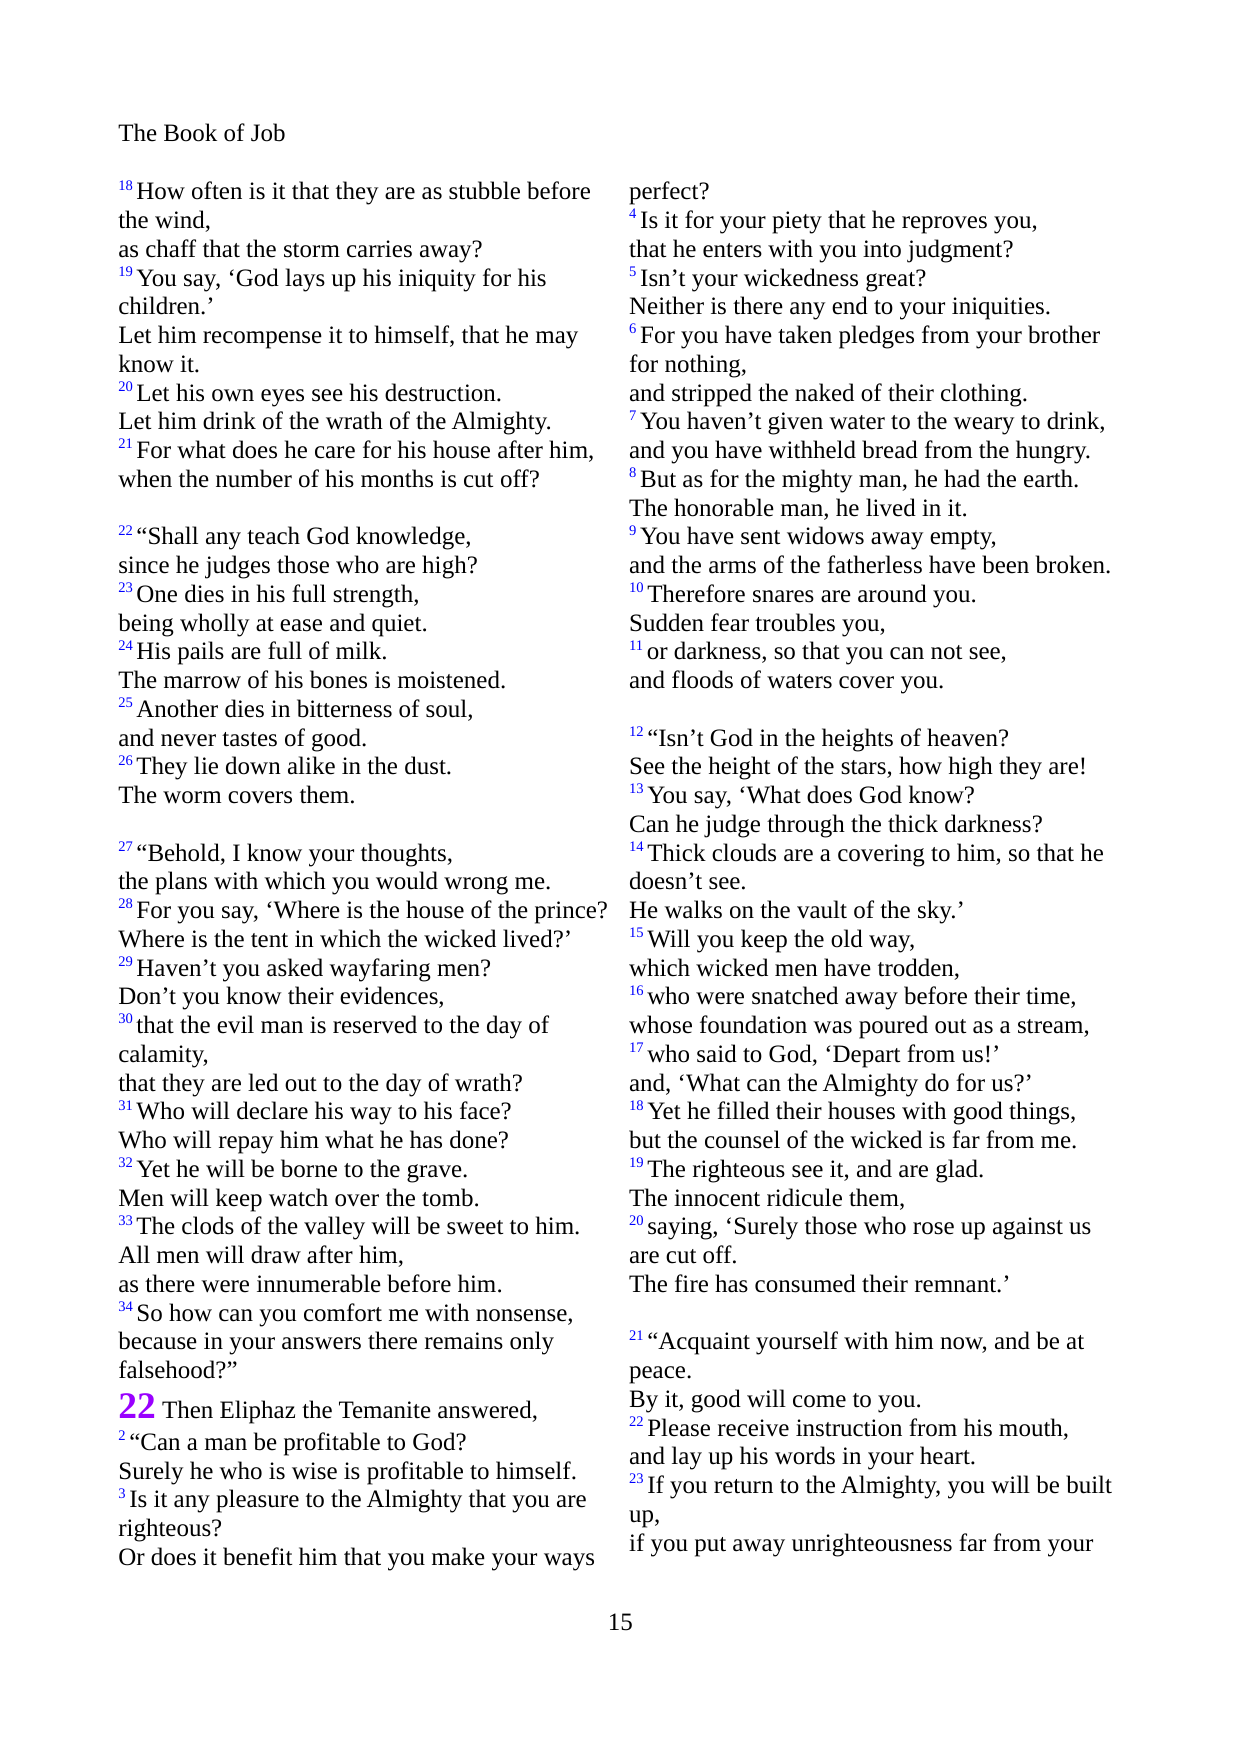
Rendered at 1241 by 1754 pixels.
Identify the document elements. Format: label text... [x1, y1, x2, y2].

text the plans with which you would wrong me. [118, 866, 611, 895]
text 21 For what does he care for his house after him, [118, 435, 611, 464]
text 27 “Behold, I know your thoughts, [118, 838, 611, 866]
text 24 His pails are full of milk. [118, 636, 611, 665]
text 31 Who will declare his way to his face? [118, 1096, 611, 1125]
text 22 Please receive instruction from his mouth, [629, 1413, 1122, 1441]
text Or does it benefit him that you make your ways [118, 1542, 611, 1571]
text but the counsel of the wicked is far from me. [629, 1125, 1122, 1154]
text 23 One dies in his full strength, [118, 579, 611, 608]
text Where is the tent in which the wicked lived?’ [118, 924, 611, 953]
text being wholly at ease and quiet. [118, 608, 611, 636]
text 10 Therefore snares are around you. [629, 579, 1122, 608]
text as chaff that the storm carries away? [118, 234, 611, 263]
text 25 Another dies in bitterness of soul, [118, 694, 611, 723]
text as there were innumerable before him. [118, 1269, 611, 1298]
text 11 or darkness, so that you can not see, [629, 636, 1122, 665]
text 4 Is it for your piety that he reproves you, [629, 205, 1122, 234]
text 32 Yet he will be borne to the grave. [118, 1154, 611, 1183]
text Let him drink of the wrath of the Almighty. [118, 406, 611, 435]
text Men will keep watch over the tomb. [118, 1183, 611, 1211]
text See the height of the stars, how high they are! [629, 751, 1122, 780]
text that he enters with you into judgment? [629, 234, 1122, 263]
text 29 Haven’t you asked wayfaring men? [118, 953, 611, 981]
text because in your answers there remains only falsehood?” [118, 1326, 611, 1384]
text 33 The clods of the valley will be sweet to him. [118, 1211, 611, 1240]
text 17 who said to God, ‘Depart from us!’ [629, 1039, 1122, 1068]
text Neither is there any end to your iniquities. [629, 291, 1122, 320]
text The innocent ridicule them, [629, 1183, 1122, 1211]
text 14 Thick clouds are a covering to him, so that he doesn’t see. [629, 838, 1122, 895]
text The worm covers them. [118, 780, 611, 809]
text 34 So how can you comfort me with nonsense, [118, 1298, 611, 1326]
text 12 “Isn’t God in the heights of heaven? [629, 723, 1122, 751]
text 3 Is it any pleasure to the Almighty that you are righteous? [118, 1484, 611, 1542]
text whose foundation was poured out as a stream, [629, 1010, 1122, 1039]
text Sudden fear troubles you, [629, 608, 1122, 636]
text 28 For you say, ‘Where is the house of the prince? [118, 895, 611, 924]
text 18 How often is it that they are as stubble before the wind, [118, 176, 611, 234]
text 15 Will you keep the old way, [629, 924, 1122, 953]
text which wicked men have trodden, [629, 953, 1122, 981]
text and the arms of the fatherless have been broken. [629, 550, 1122, 579]
text 8 But as for the mighty man, he had the earth. [629, 464, 1122, 493]
text if you put away unrighteousness far from your [629, 1528, 1122, 1556]
text and lay up his words in your heart. [629, 1441, 1122, 1470]
text The marrow of his bones is moistened. [118, 665, 611, 694]
text 22 “Shall any teach God knowledge, [118, 521, 611, 550]
text The honorable man, he lived in it. [629, 493, 1122, 521]
text and floods of waters cover you. [629, 665, 1122, 694]
text He walks on the vault of the sky.’ [629, 895, 1122, 924]
text 13 You say, ‘What does God know? [629, 780, 1122, 809]
text 16 who were snatched away before their time, [629, 981, 1122, 1010]
text that they are led out to the day of wrath? [118, 1068, 611, 1096]
text 19 The righteous see it, and are glad. [629, 1154, 1122, 1183]
text 6 For you have taken pledges from your brother for nothing, [629, 320, 1122, 378]
text 7 You haven’t given water to the weary to drink, [629, 406, 1122, 435]
text and, ‘What can the Almighty do for us?’ [629, 1068, 1122, 1096]
text 22 Then Eliphaz the Temanite answered, [118, 1384, 611, 1427]
text Can he judge through the thick darkness? [629, 809, 1122, 838]
text 2 “Can a man be profitable to God? [118, 1427, 611, 1456]
text 9 You have sent widows away empty, [629, 521, 1122, 550]
text Surely he who is wise is profitable to himself. [118, 1456, 611, 1484]
text By it, good will come to you. [629, 1384, 1122, 1413]
text 18 Yet he filled their houses with good things, [629, 1096, 1122, 1125]
text 21 “Acquaint yourself with him now, and be at peace. [629, 1326, 1122, 1384]
text and never tastes of good. [118, 723, 611, 751]
text and stripped the naked of their clothing. [629, 378, 1122, 406]
text 20 Let his own eyes see his destruction. [118, 378, 611, 406]
text 26 They lie down alike in the dust. [118, 751, 611, 780]
text Don’t you know their evidences, [118, 981, 611, 1010]
text 30 that the evil man is reserved to the day of calamity, [118, 1010, 611, 1068]
text 5 Isn’t your wickedness great? [629, 263, 1122, 291]
text since he judges those who are high? [118, 550, 611, 579]
text The fire has consumed their remnant.’ [629, 1269, 1122, 1298]
text when the number of his months is cut off? [118, 464, 611, 493]
text perfect? [629, 176, 1122, 205]
text 20 saying, ‘Surely those who rose up against us are cut off. [629, 1211, 1122, 1269]
text 23 If you return to the Almighty, you will be built up, [629, 1470, 1122, 1528]
text and you have withheld bread from the hungry. [629, 435, 1122, 464]
text All men will draw after him, [118, 1240, 611, 1269]
text 19 You say, ‘God lays up his iniquity for his children.’ [118, 263, 611, 320]
text Who will repay him what he has done? [118, 1125, 611, 1154]
text Let him recompense it to himself, that he may know it. [118, 320, 611, 378]
